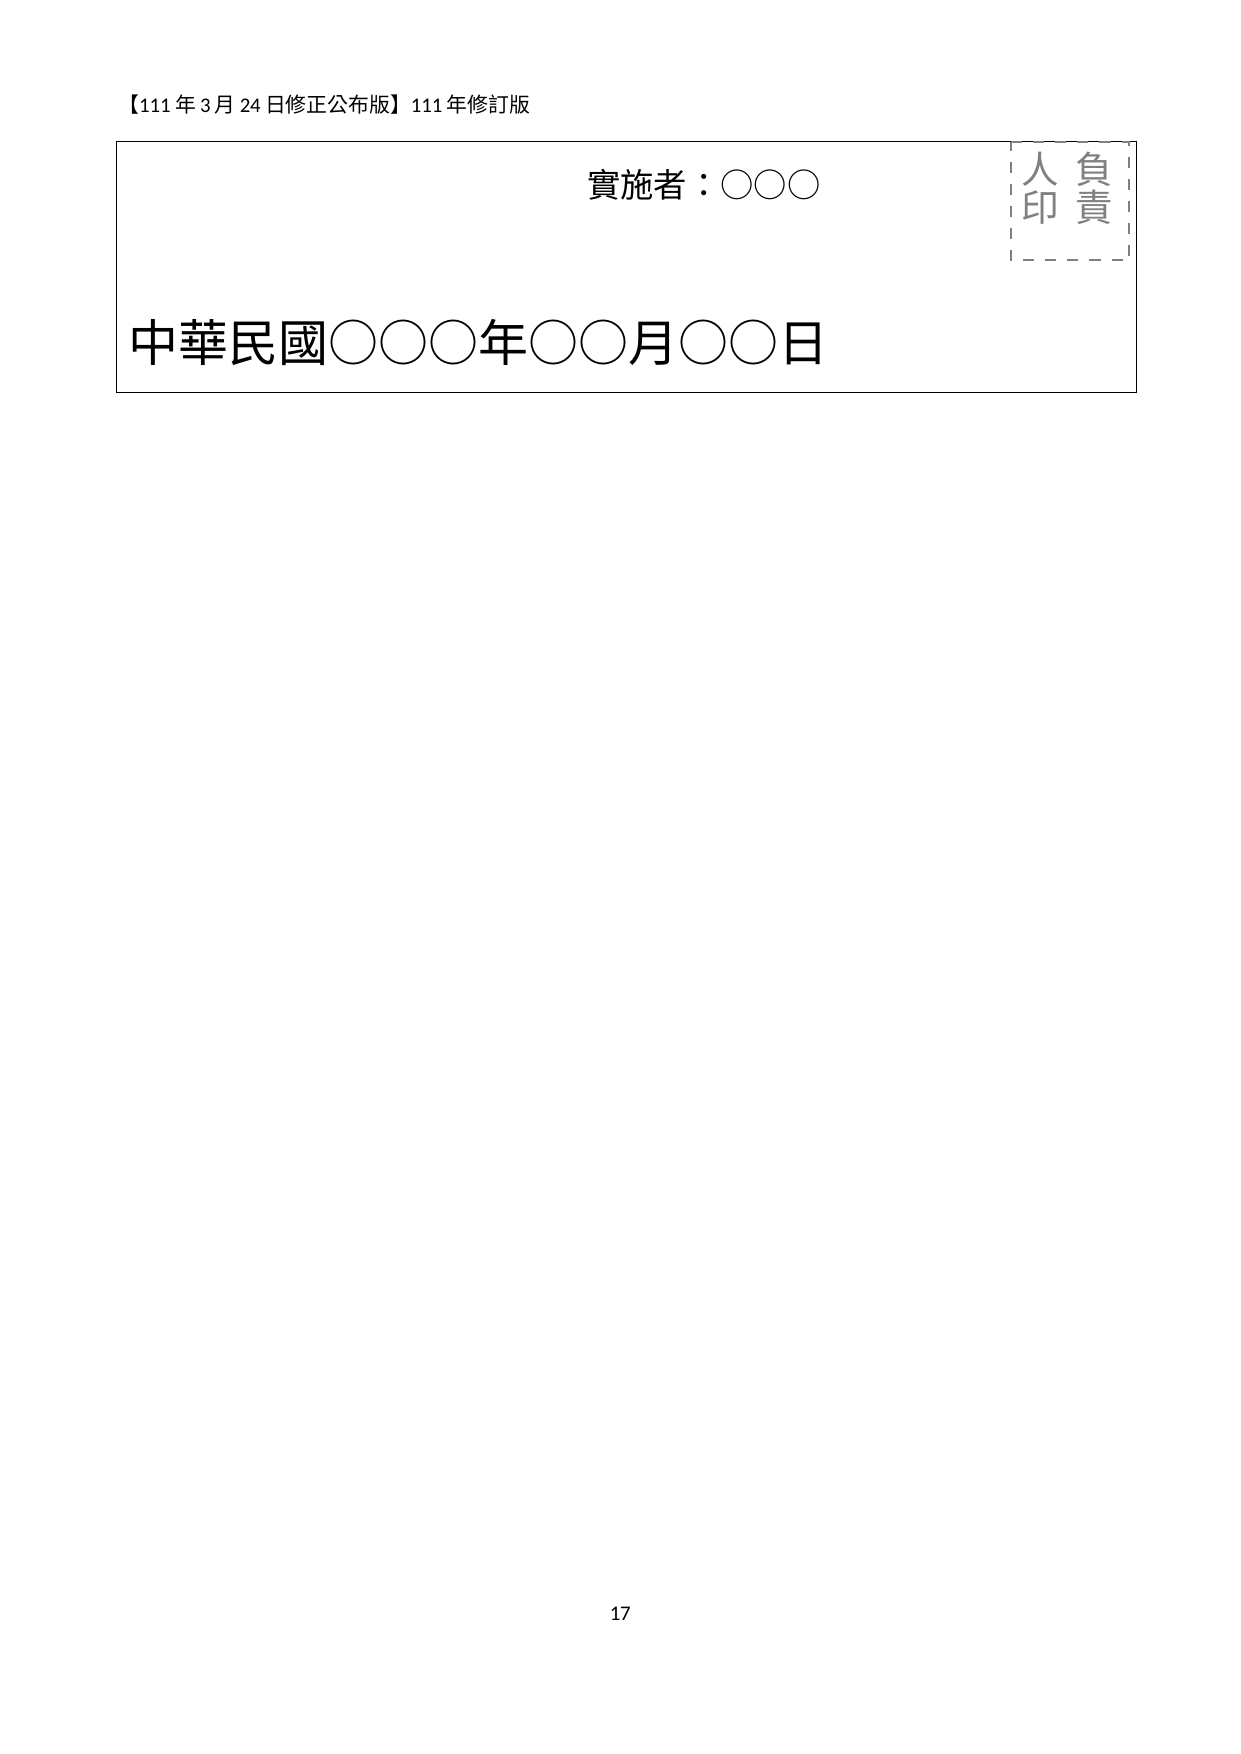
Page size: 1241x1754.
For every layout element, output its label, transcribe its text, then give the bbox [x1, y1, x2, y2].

table_header 擬訂臺北市○○區○○段○○小段○○地號等○○筆土地 都市更新事業計畫案公聽會開會通知單 受文者： 速別： 發文日期： 發文字號： 附 件：公聽會會議資料及相關資訊、開會地點位置示意圖 開會事由：「擬訂臺北市○○區○○段○小段○○地號等○○筆土地」都市更新事業計畫案公聽會 開會時間： 開會地點： 出席單位(人員)：臺北市都市更新處、臺北市○○區○○里里長、○○區○○段○○小段○○地號等○○筆土地之土地所有權人、合法建築物所有權人及他項權利關係人、囑託限制登記機關、預告登記請求權人、學者專家。 說明： 本更新單元位於臺北市政府於民國○○○年○○月○○日劃定之○○區○○○更新地區（或本更新單元自行申請劃定更新單元，於民國○○○年○○月○○日核准劃定「○○○更新單元」）依「都市更新條例第32條」及「都市更新條例施行細則第8條」規定舉辦公聽會。 依「都市更新條例施行細則」第8條規定，舉辦公聽會應邀請有關機關、專家學者及當地居民代表及通知更新單元內土地、合法建築物所有權人、他項權利人、囑託限制登記機關及預告登記請求權人參加，並以傳單周知更新單元內門牌戶。 公聽會資訊請上專屬網頁(http://www.○○○.com.tw)查詢。 有關本案相關資訊，以雙掛號寄發予相關權利人，實施者並於「○○○○○○○○○○」提供諮詢服務。 會議資料併同本開會通知單寄出，請自行攜帶，會議當日不再另行提供。 正 本：臺北市都市更新處、臺北市○○區○○里里長、○○區○○段○○小段○○地號等○○筆土地之土地所有權人、合法建築物所有權人及他項權利關係人、囑託限制登記機關、預告登記請求權人、學者專家。 副 本：○○股份有限公司、○○建築師事務所、○○估價師聯合事務所、○○估價師聯合事務所、○○估價師聯合事務所 備註：本會議通知以掛號附回執（雙掛號）寄出 實施者：○○○ 中華民國○○○年○○月○○日 [117, 142, 1136, 392]
